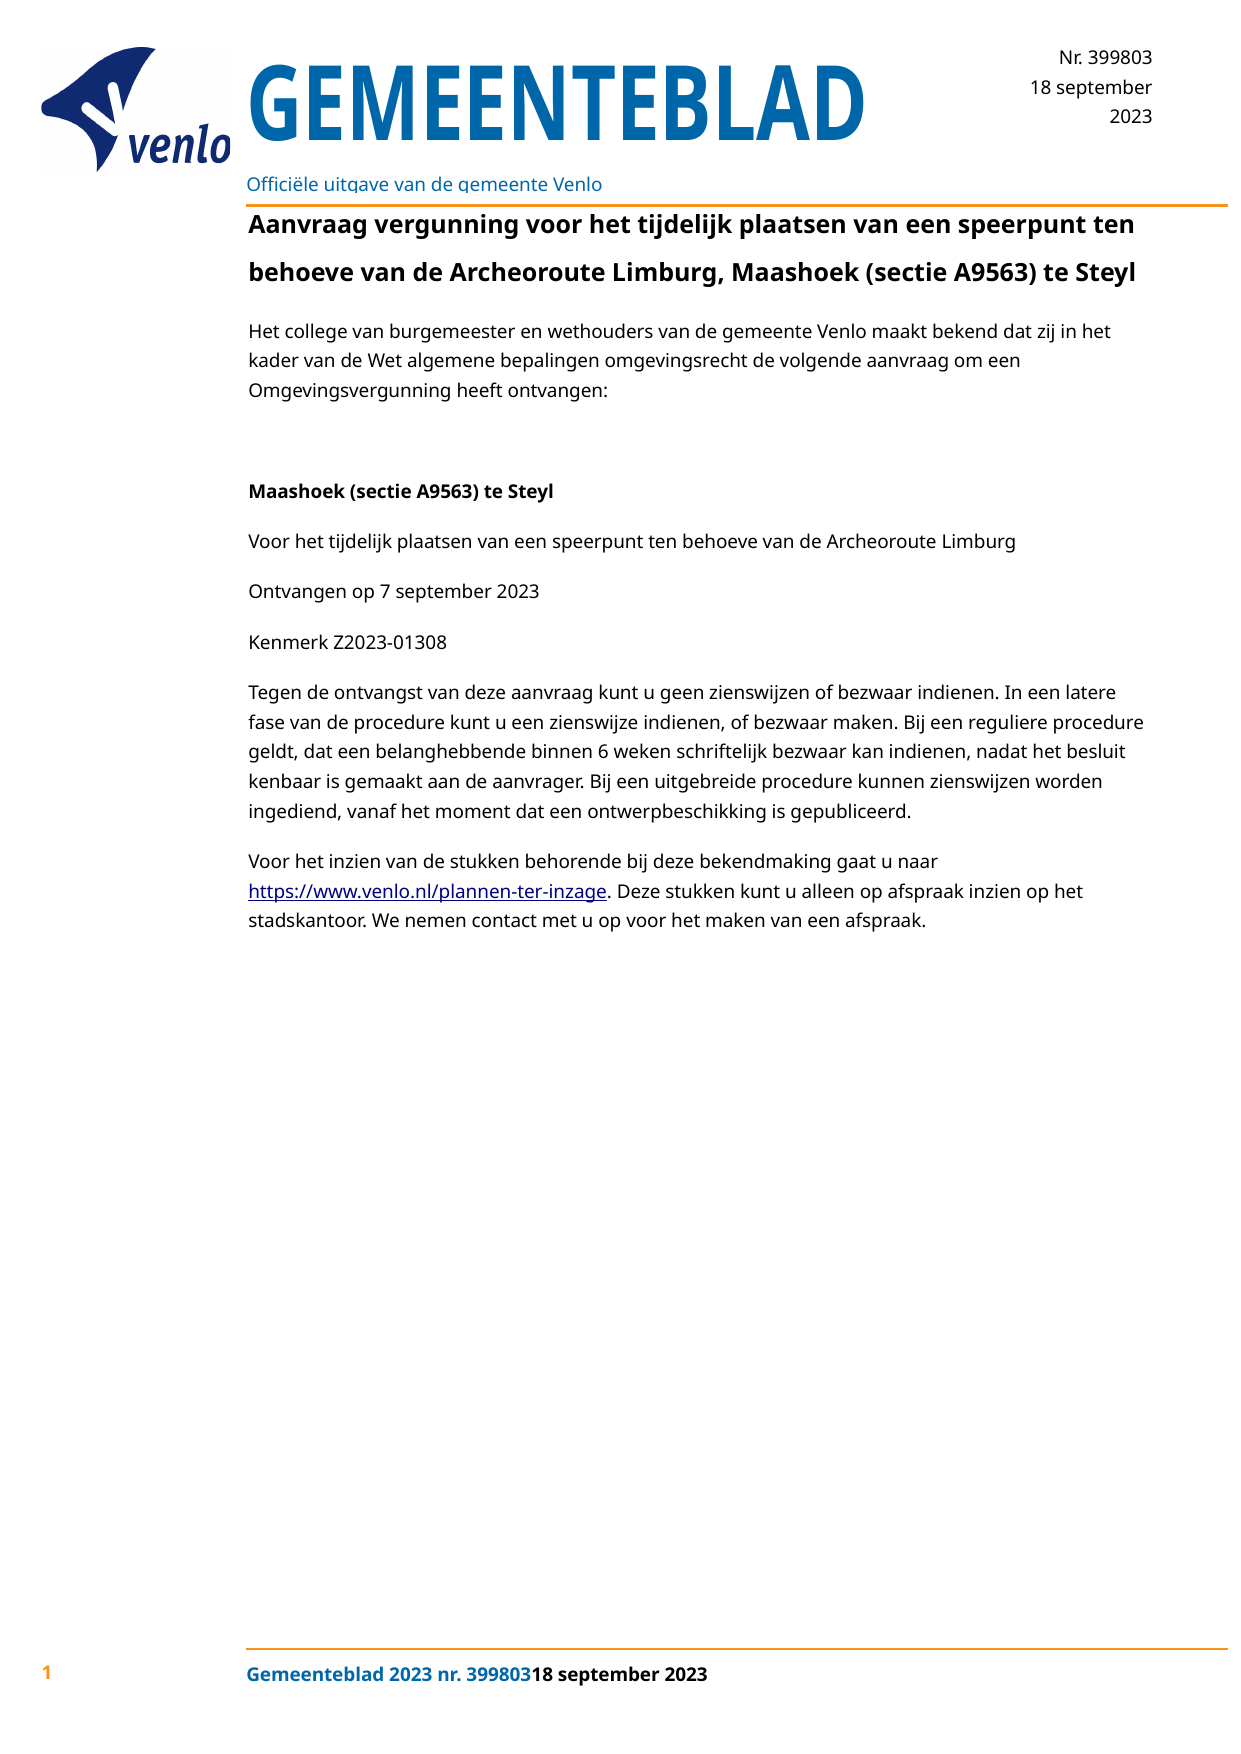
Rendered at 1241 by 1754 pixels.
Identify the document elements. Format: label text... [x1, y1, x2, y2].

text Tegen de ontvangst van deze aanvraag kunt u geen zienswijzen of bezwaar indienen. In een latere fase van de procedure kunt u een zienswijze indienen, of bezwaar maken. Bij een reguliere procedure geldt, dat een belanghebbende binnen 6 weken schriftelijk bezwaar kan indienen, nadat het besluit kenbaar is gemaakt aan de aanvrager. Bij een uitgebreide procedure kunnen zienswijzen worden ingediend, vanaf het moment dat een ontwerpbeschikking is gepubliceerd. [248, 679, 1152, 824]
text Maashoek (sectie A9563) te Steyl [248, 478, 1152, 504]
text Het college van burgemeester en wethouders van de gemeente Venlo maakt bekend dat zij in het kader van de Wet algemene bepalingen omgevingsrecht de volgende aanvraag om een Omgevingsvergunning heeft ontvangen: [248, 318, 1152, 403]
text Aanvraag vergunning voor het tijdelijk plaatsen van een speerpunt ten behoeve van de Archeoroute Limburg, Maashoek (sectie A9563) te Steyl [248, 207, 1152, 288]
picture [41, 47, 231, 172]
text Ontvangen op 7 september 2023 [248, 579, 1152, 604]
text Voor het inzien van de stukken behorende bij deze bekendmaking gaat u naar https://www.venlo.nl/plannen-ter-inzage. Deze stukken kunt u alleen op afspraak inzien op het stadskantoor. We nemen contact met u op voor het maken van een afspraak. [248, 848, 1152, 933]
text Voor het tijdelijk plaatsen van een speerpunt ten behoeve van de Archeoroute Limburg [248, 528, 1152, 554]
text Kenmerk Z2023-01308 [248, 629, 1152, 655]
